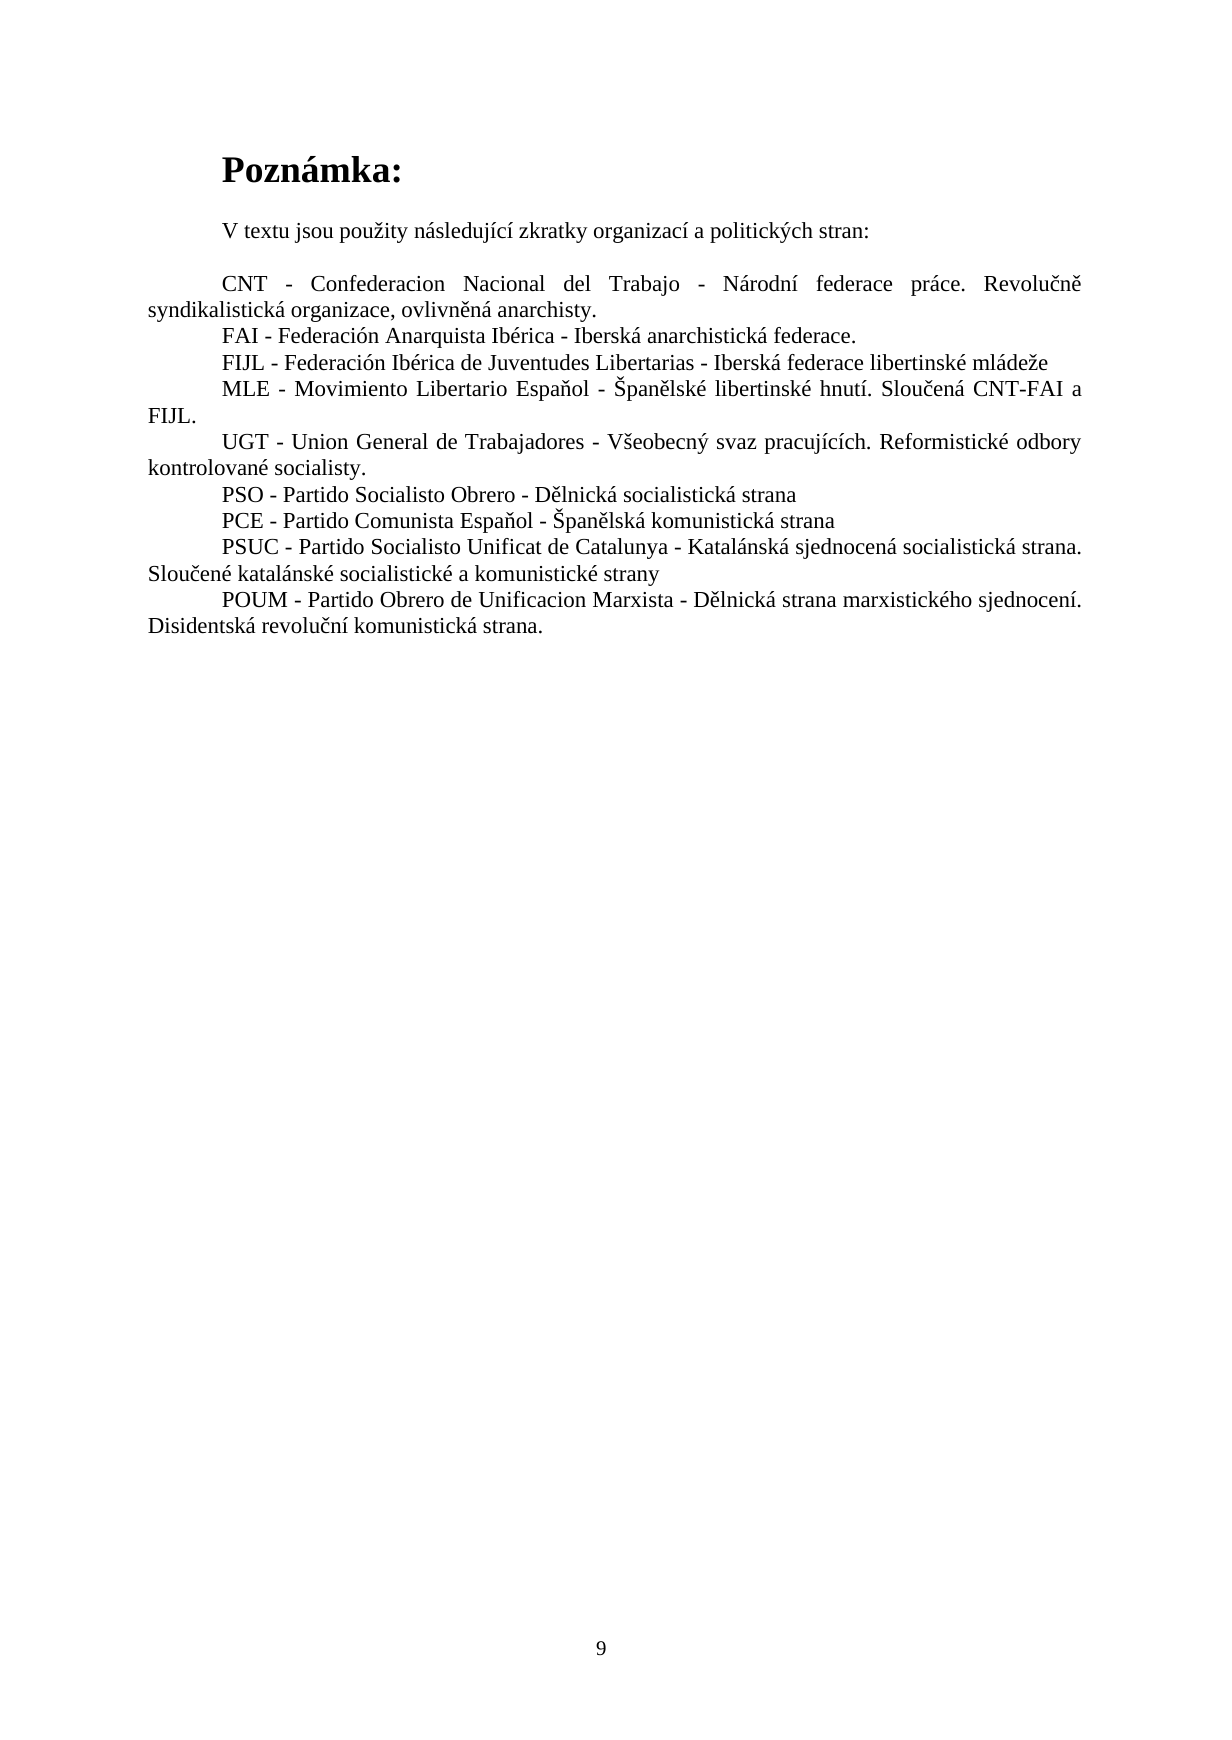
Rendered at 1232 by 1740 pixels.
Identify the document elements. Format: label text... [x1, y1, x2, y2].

text PSUC - Partido Socialisto Unificat de Catalunya - Katalánská sjednocená socialistická strana. Sloučené katalánské socialistické a komunistické strany [148, 533, 1083, 586]
text V textu jsou použity následující zkratky organizací a politických stran: [148, 217, 1083, 243]
text MLE - Movimiento Libertario Espaňol - Španělské libertinské hnutí. Sloučená CNT-FAI a FIJL. [148, 375, 1083, 428]
text Poznámka: [222, 148, 1083, 191]
text UGT - Union General de Trabajadores - Všeobecný svaz pracujících. Reformistické odbory kontrolované socialisty. [148, 428, 1083, 481]
text PCE - Partido Comunista Espaňol - Španělská komunistická strana [148, 507, 1083, 533]
text PSO - Partido Socialisto Obrero - Dělnická socialistická strana [148, 481, 1083, 507]
text FIJL - Federación Ibérica de Juventudes Libertarias - Iberská federace libertinské mládeže [148, 349, 1083, 375]
text CNT - Confederacion Nacional del Trabajo - Národní federace práce. Revolučně syndikalistická organizace, ovlivněná anarchisty. [148, 270, 1083, 323]
text POUM - Partido Obrero de Unificacion Marxista - Dělnická strana marxistického sjednocení. Disidentská revoluční komunistická strana. [148, 586, 1083, 639]
text FAI - Federación Anarquista Ibérica - Iberská anarchistická federace. [148, 323, 1083, 349]
